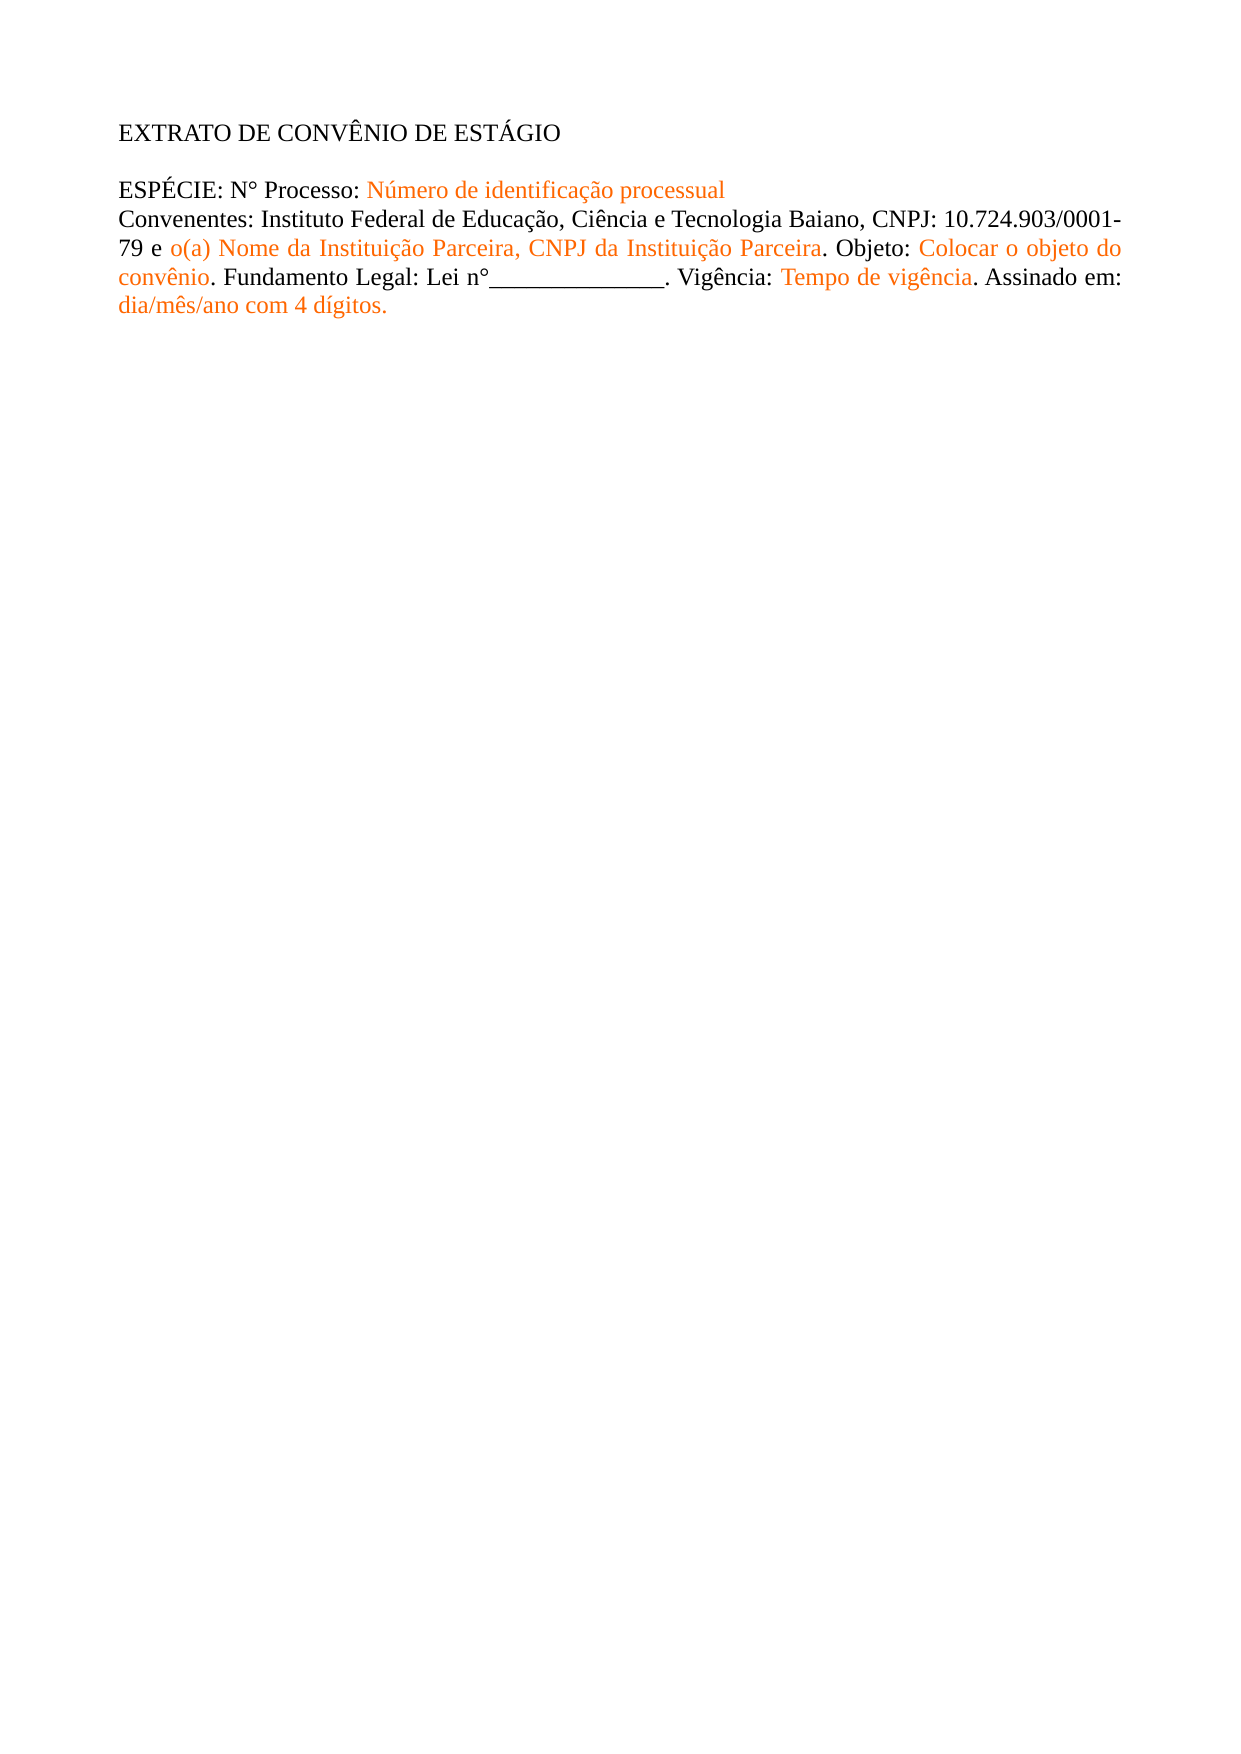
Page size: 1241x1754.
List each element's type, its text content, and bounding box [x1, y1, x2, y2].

text ESPÉCIE: N° Processo: Número de identificação processual [118, 176, 1122, 204]
text Convenentes: Instituto Federal de Educação, Ciência e Tecnologia Baiano, CNPJ: 10.724.903/0001-79 e o(a) Nome da Instituição Parceira, CNPJ da Instituição Parceira. Objeto: Colocar o objeto do convênio. Fundamento Legal: Lei n°______________. Vigência: Tempo de vigência. Assinado em: dia/mês/ano com 4 dígitos. [118, 204, 1122, 319]
text EXTRATO DE CONVÊNIO DE ESTÁGIO [118, 118, 1122, 147]
